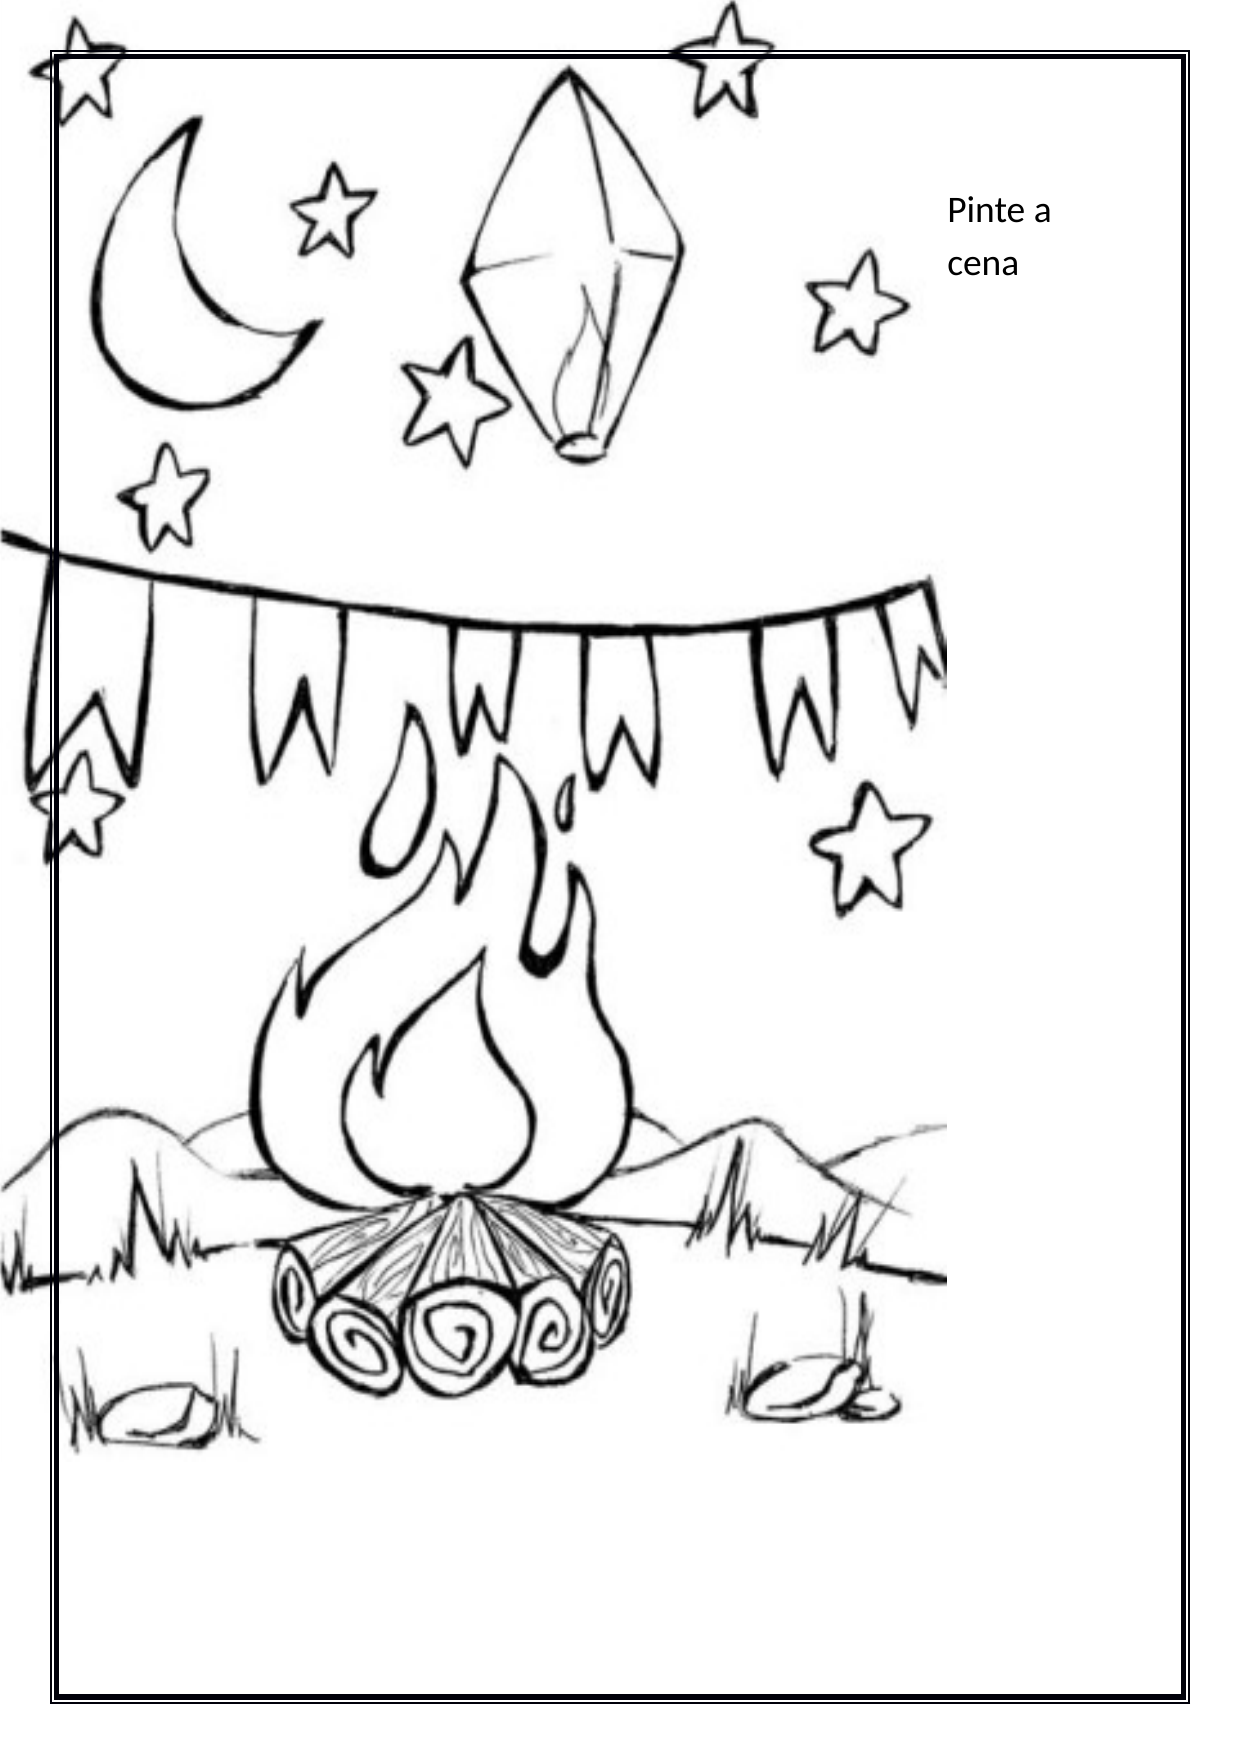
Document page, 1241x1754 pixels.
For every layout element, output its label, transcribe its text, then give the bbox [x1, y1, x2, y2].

picture [59, 59, 947, 1462]
picture [0, 0, 947, 1462]
text Pinte a cena [947, 186, 1054, 285]
picture [52, 52, 947, 1462]
